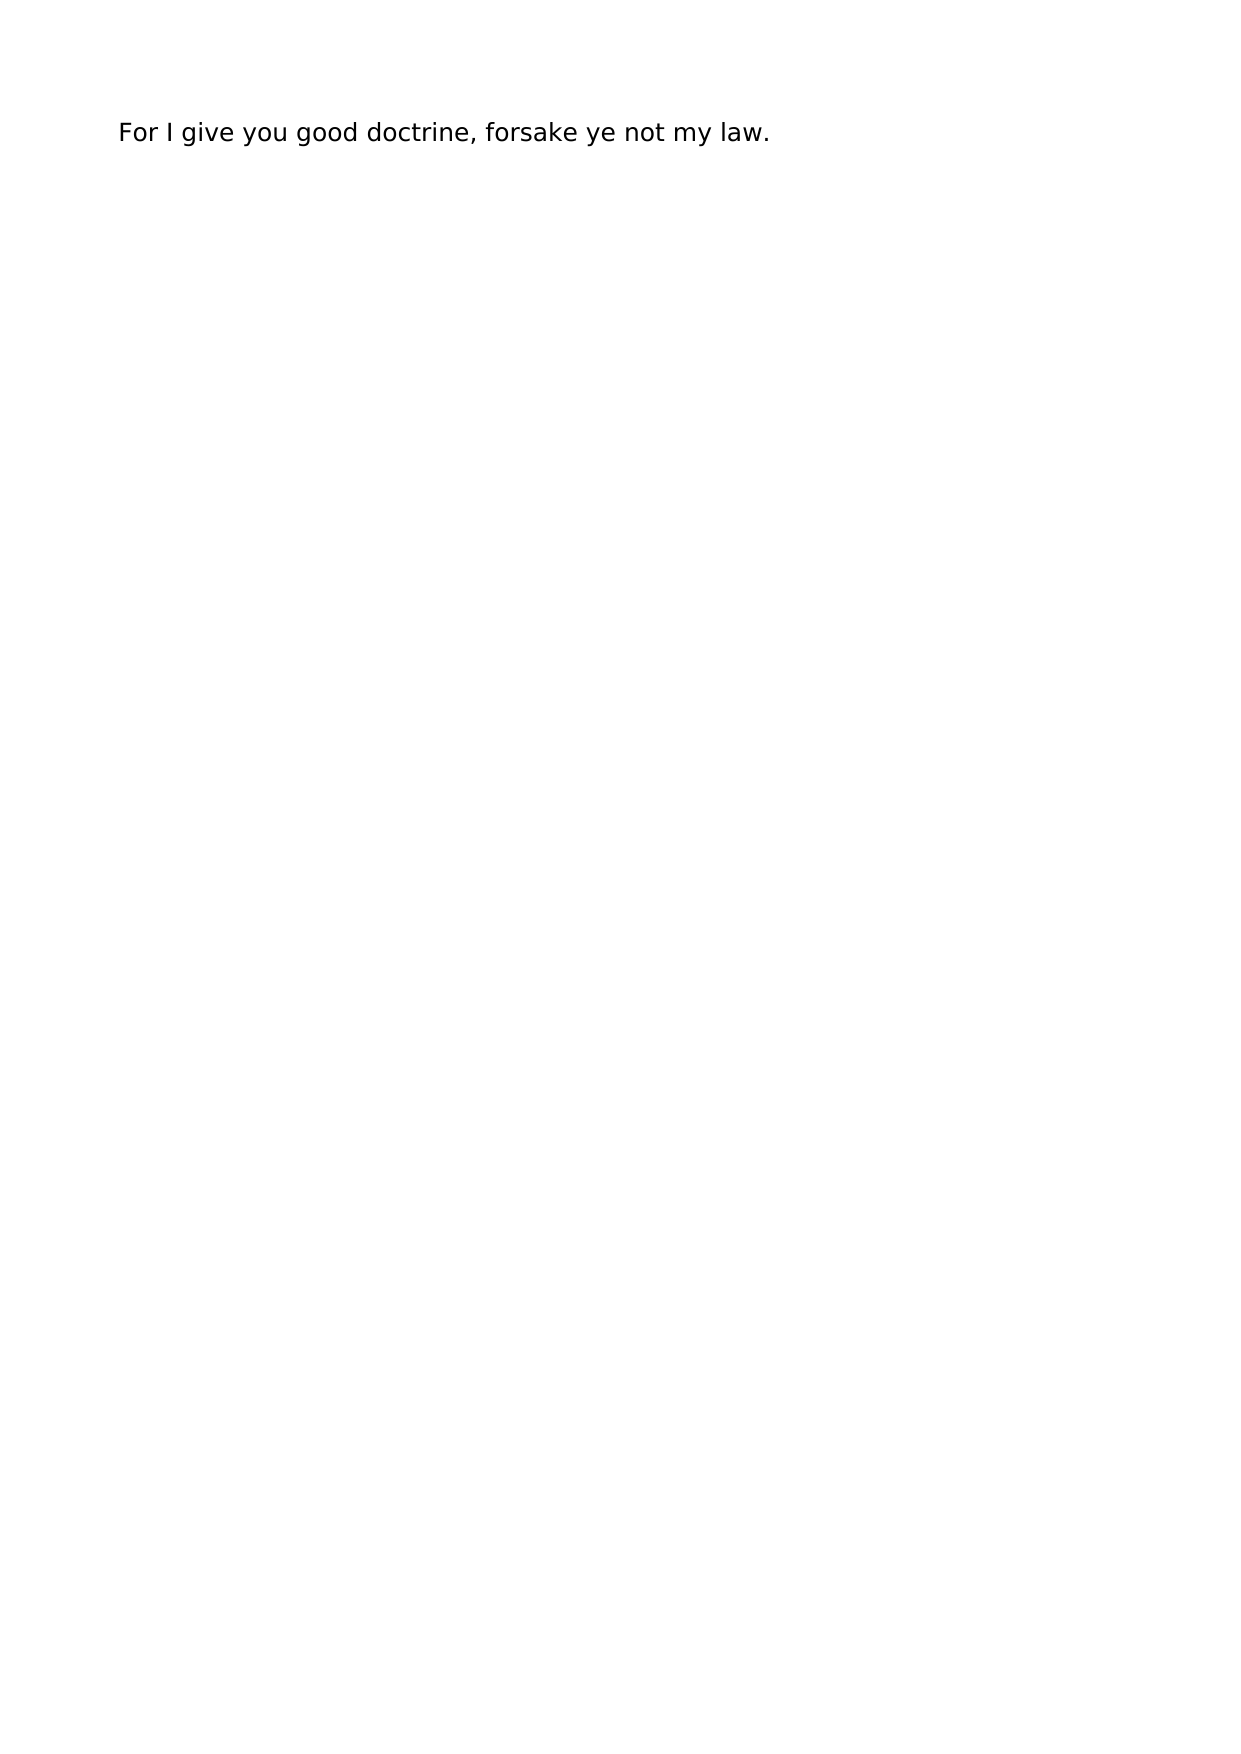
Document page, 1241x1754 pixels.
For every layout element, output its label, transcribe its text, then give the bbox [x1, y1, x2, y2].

text For I give you good doctrine, forsake ye not my law. [118, 118, 1122, 147]
